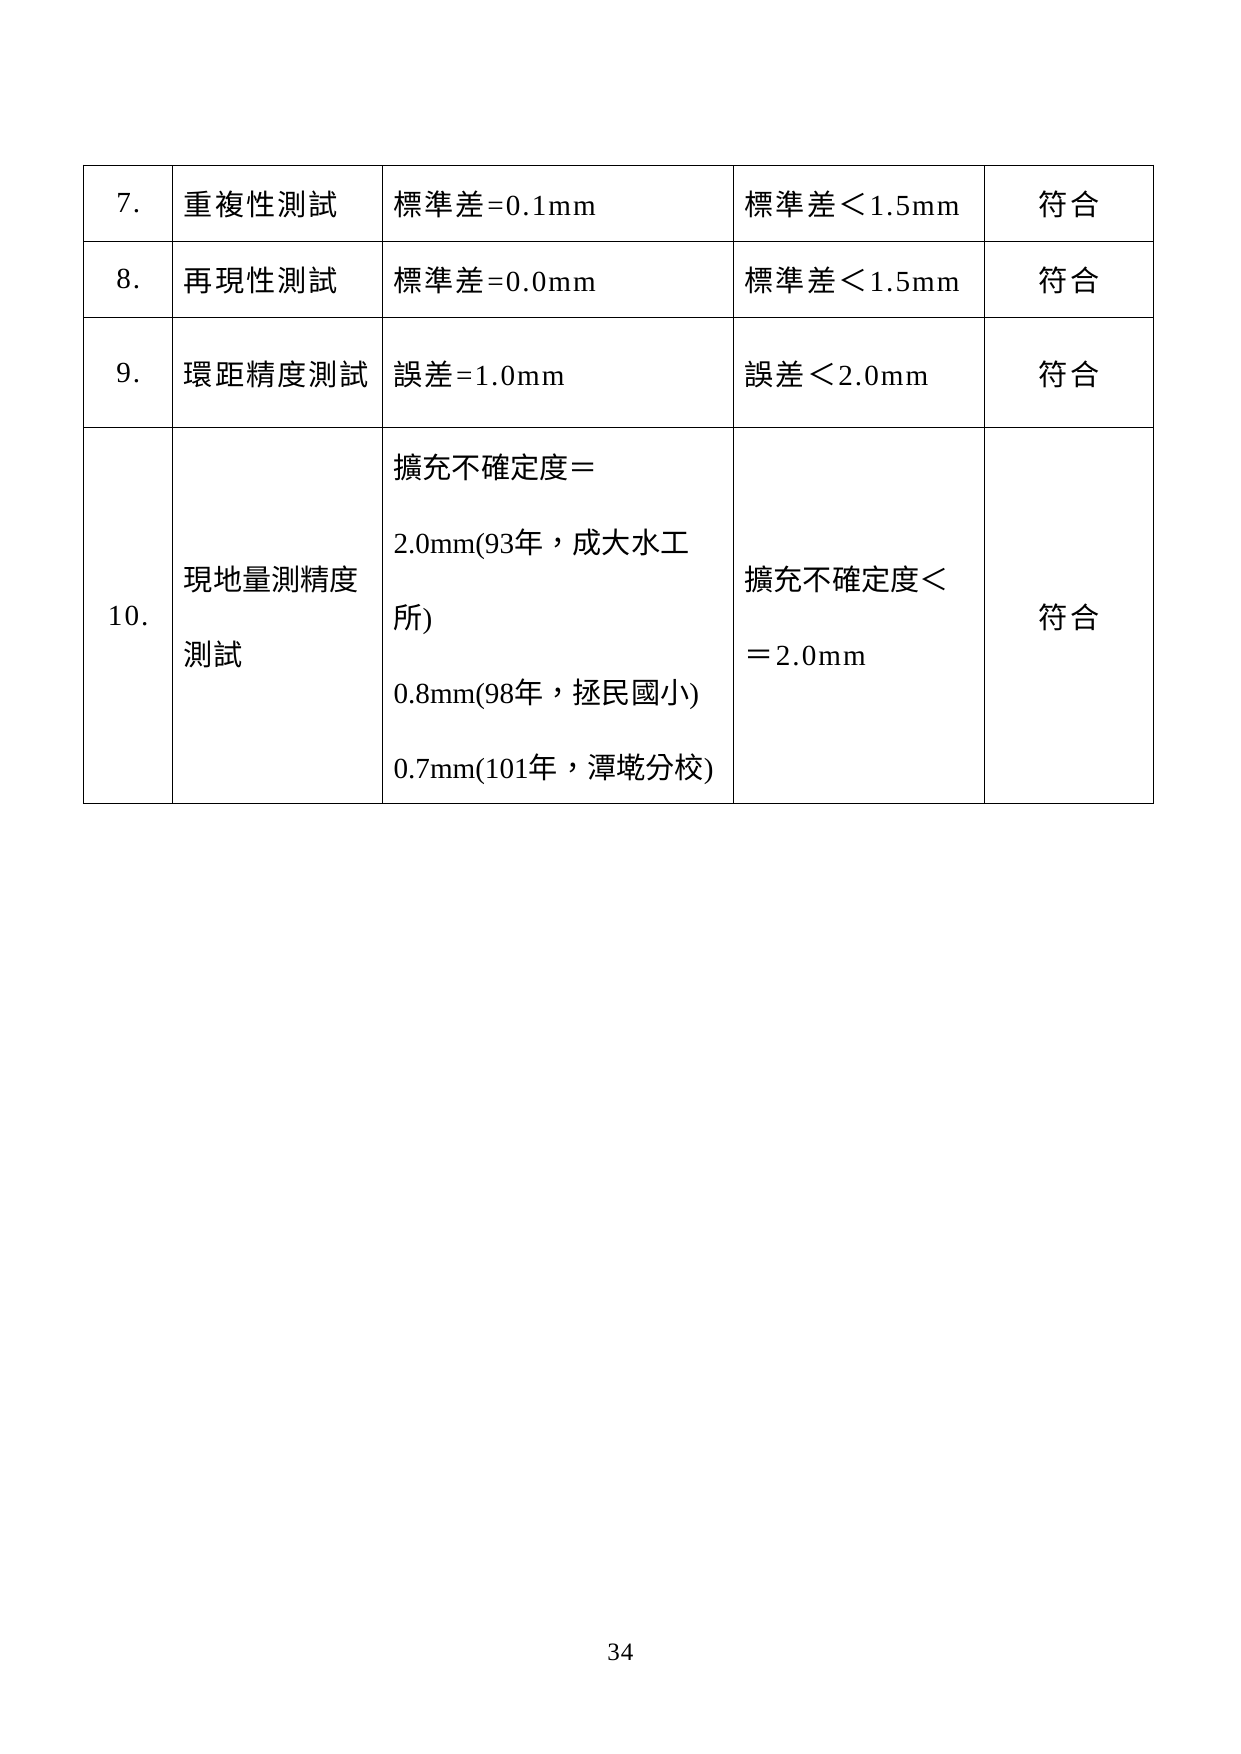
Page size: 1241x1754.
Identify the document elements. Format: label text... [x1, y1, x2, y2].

table_cell 擴充不確定度＝ 2.0mm(93年，成大水工所) 0.8mm(98年，拯民國小) 0.7mm(101年，潭墘分校) [383, 428, 733, 803]
table_cell 誤差=1.0mm [383, 318, 733, 427]
table_cell 符合 [985, 428, 1153, 803]
table_cell 標準差＜1.5mm [734, 166, 984, 241]
table_cell 符合 [985, 318, 1153, 427]
table_cell 10. [84, 428, 172, 803]
table_cell 標準差=0.0mm [383, 242, 733, 317]
table_cell 9. [84, 318, 172, 427]
table_cell 重複性測試 [173, 166, 382, 241]
table_cell 符合 [985, 242, 1153, 317]
table_cell 現地量測精度測試 [173, 428, 382, 803]
table_cell 標準差=0.1mm [383, 166, 733, 241]
table_cell 擴充不確定度＜＝2.0mm [734, 428, 984, 803]
table_cell 7. [84, 166, 172, 241]
table_cell 環距精度測試 [173, 318, 382, 427]
table_cell 符合 [985, 166, 1153, 241]
table_cell 再現性測試 [173, 242, 382, 317]
table_cell 標準差＜1.5mm [734, 242, 984, 317]
table_cell 8. [84, 242, 172, 317]
table_cell 誤差＜2.0mm [734, 318, 984, 427]
